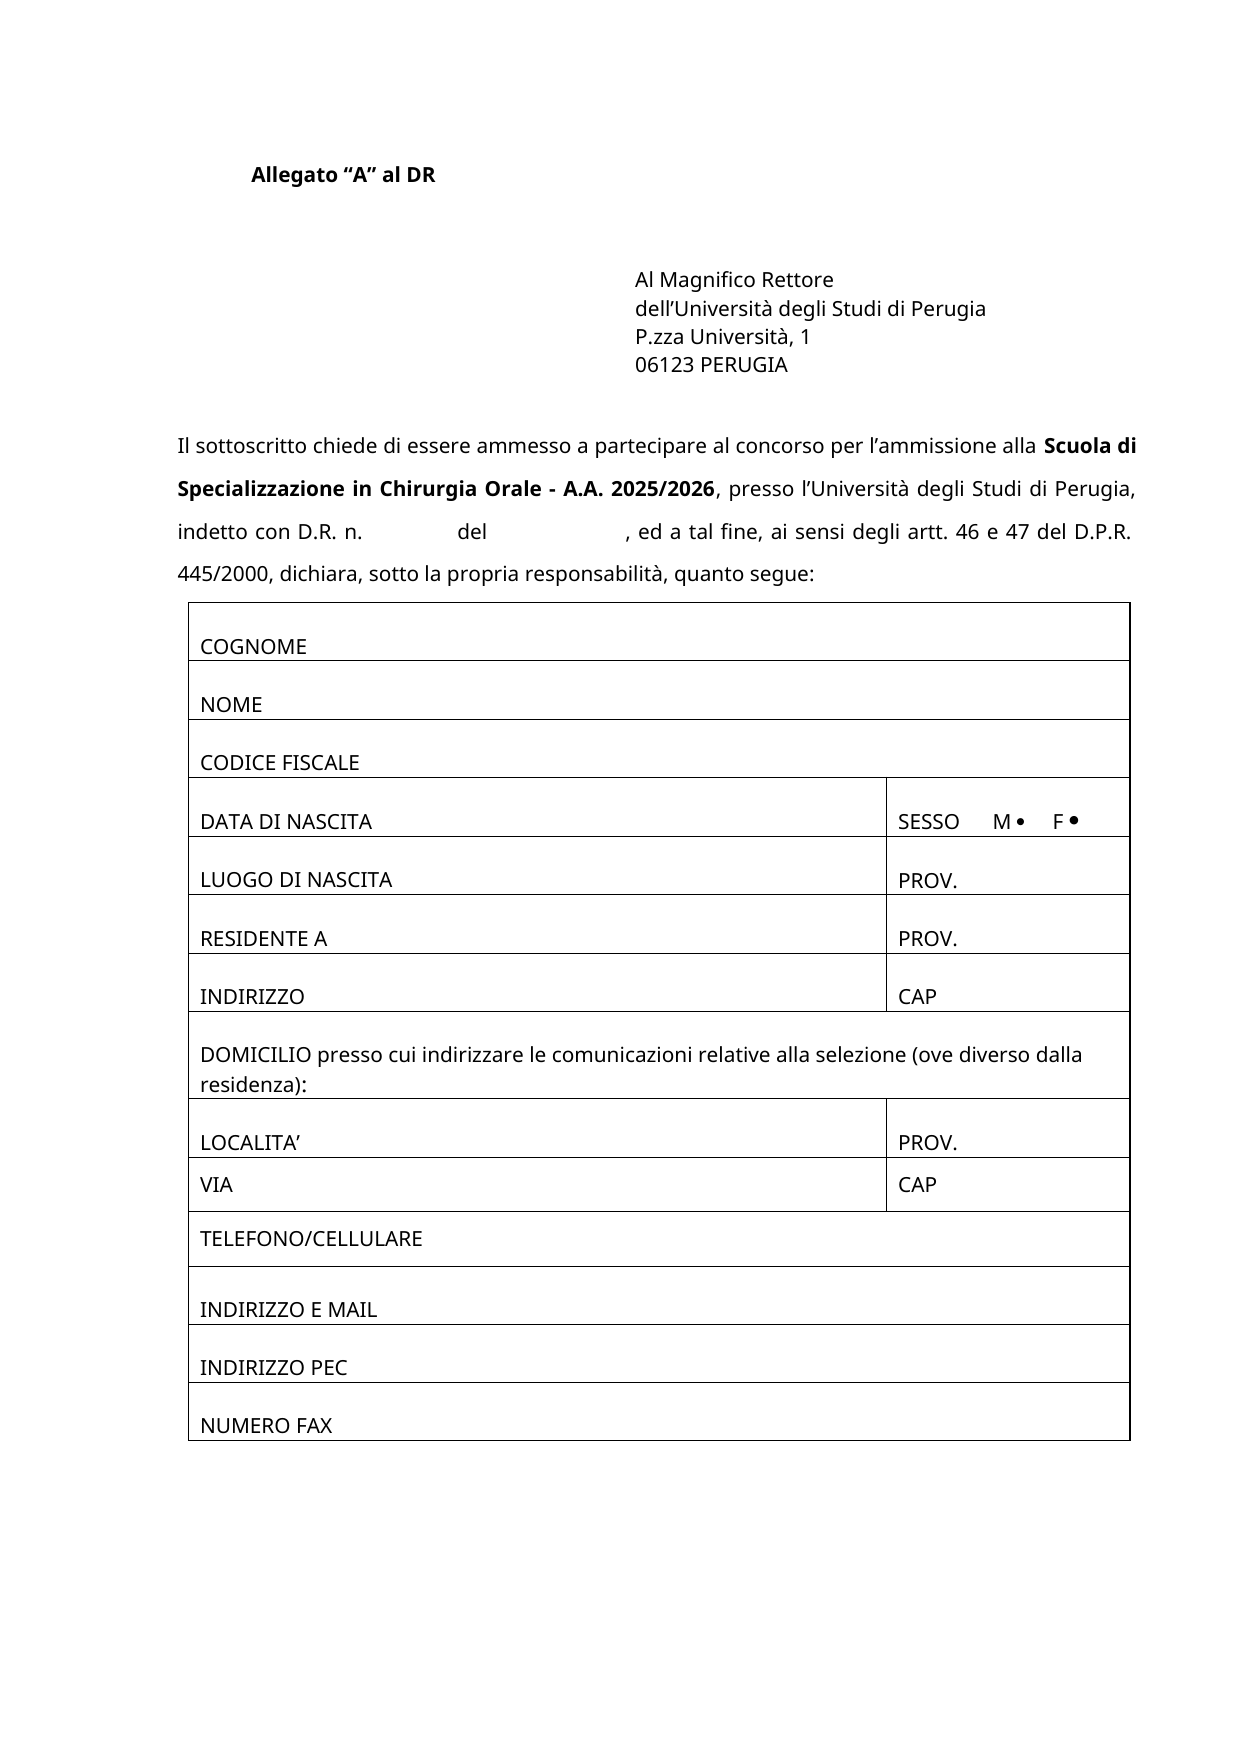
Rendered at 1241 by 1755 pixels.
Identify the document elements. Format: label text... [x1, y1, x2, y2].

table_cell PROV. [887, 837, 1129, 894]
text dell’Università degli Studi di Perugia [635, 294, 1079, 322]
table_cell DOMICILIO presso cui indirizzare le comunicazioni relative alla selezione (ove diverso dalla residenza): [189, 1012, 1129, 1098]
table_cell CAP [887, 1158, 1129, 1211]
table_cell LOCALITA’ [189, 1099, 886, 1157]
table_cell LUOGO DI NASCITA [189, 837, 886, 894]
table_cell DATA DI NASCITA [189, 778, 886, 836]
text Al Magnifico Rettore [635, 265, 1079, 294]
table_cell NUMERO FAX [189, 1383, 1129, 1440]
text P.zza Università, 1 [635, 322, 1079, 351]
table_header COGNOME [189, 603, 1129, 660]
table_cell INDIRIZZO E MAIL [189, 1267, 1129, 1324]
table_cell SESSO M  F  [887, 778, 1129, 836]
subtitle Allegato “A” al DR [251, 160, 1079, 189]
text Il sottoscritto chiede di essere ammesso a partecipare al concorso per l’ammissione alla Scuola di Specializzazione in Chirurgia Orale - A.A. 2025/2026, presso l’Università degli Studi di Perugia, indetto con D.R. n. del , ed a tal fine, ai sensi degli artt. 46 e 47 del D.P.R. 445/2000, dichiara, sotto la propria responsabilità, quanto segue: [177, 432, 1137, 588]
table_cell NOME [189, 661, 1129, 718]
table_cell CAP [887, 954, 1129, 1011]
table_cell PROV. [887, 895, 1129, 952]
text 06123 PERUGIA [635, 351, 1079, 379]
table_cell CODICE FISCALE [189, 720, 1129, 777]
table_cell INDIRIZZO [189, 954, 886, 1011]
table_cell RESIDENTE A [189, 895, 886, 952]
table_cell TELEFONO/CELLULARE [189, 1212, 1129, 1266]
table_cell INDIRIZZO PEC [189, 1325, 1129, 1382]
table_cell VIA [189, 1158, 886, 1211]
table_cell PROV. [887, 1099, 1129, 1157]
